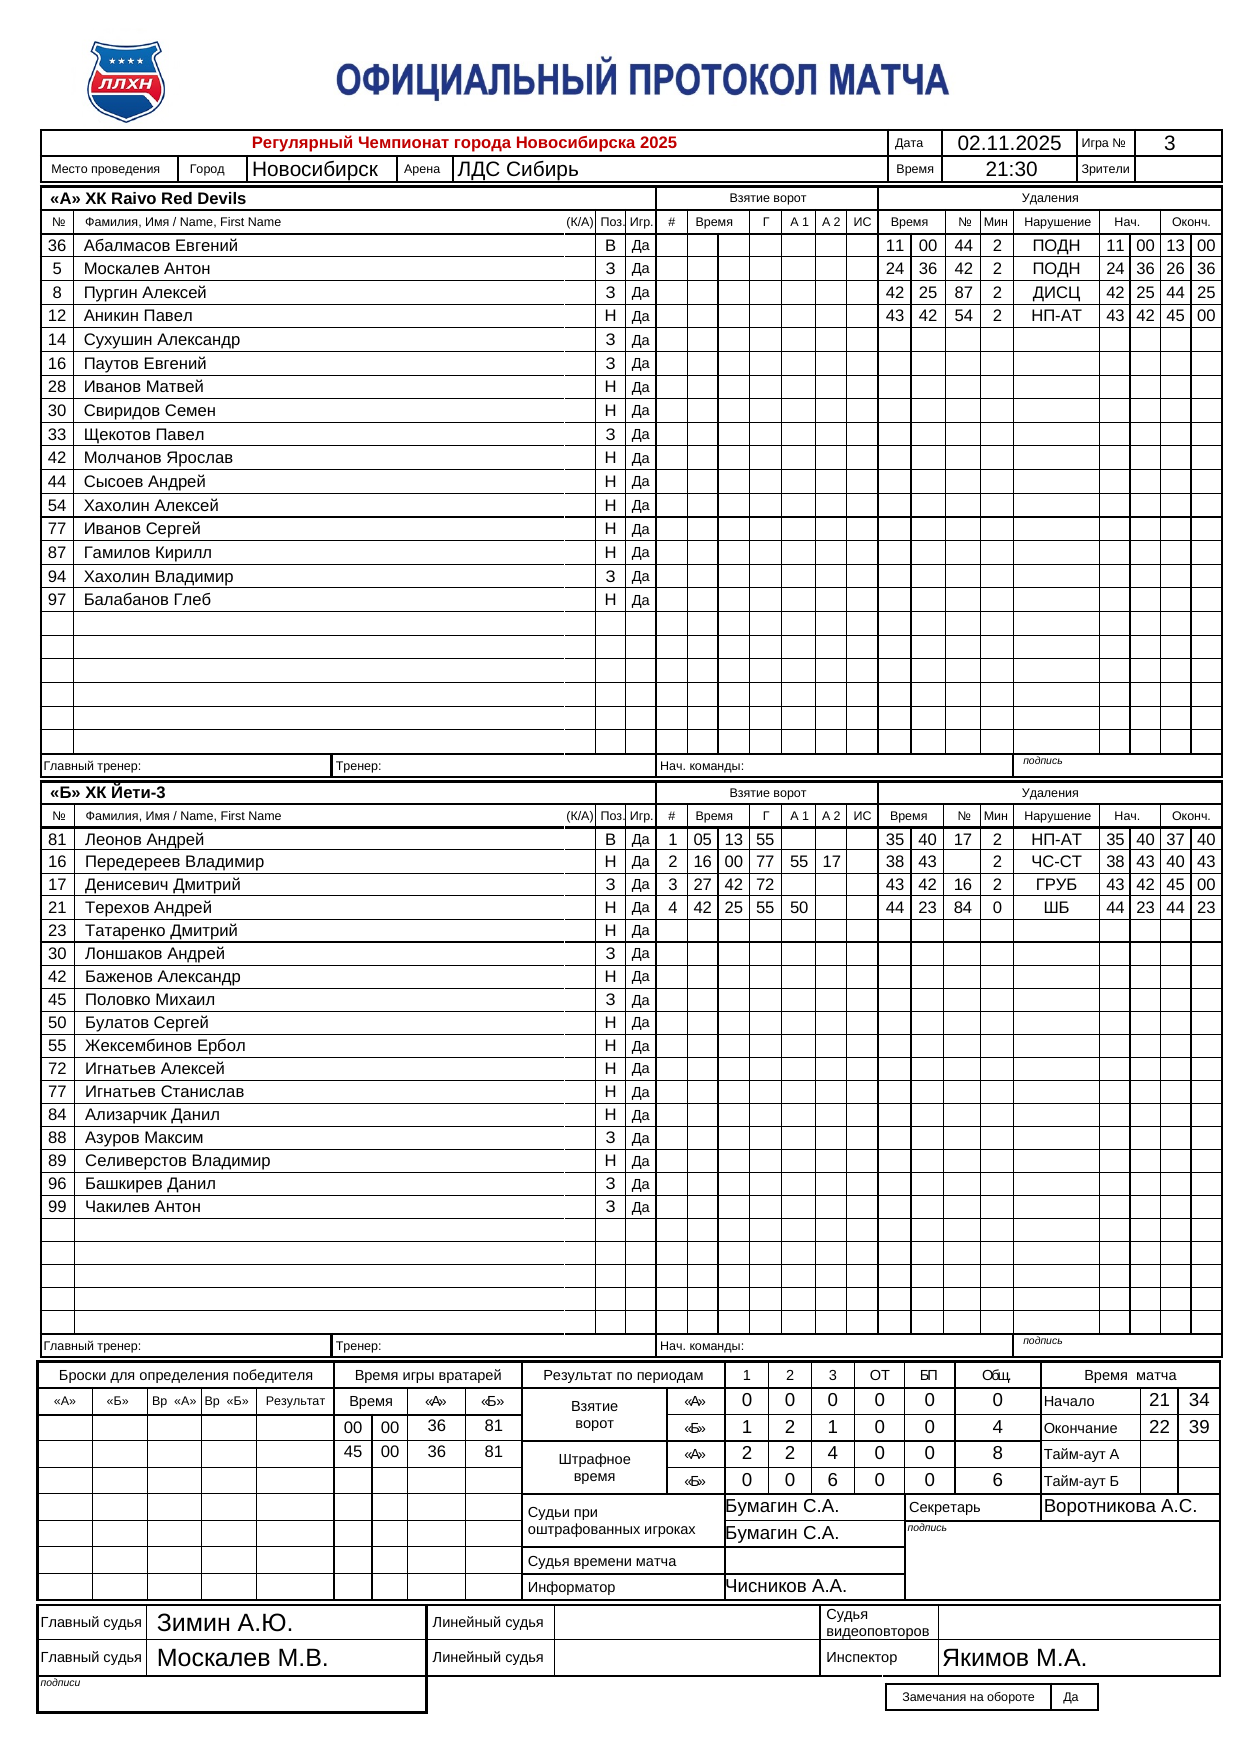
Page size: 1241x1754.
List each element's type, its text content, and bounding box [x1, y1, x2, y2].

table_cell 0 [905, 1389, 954, 1413]
table_cell 89 [42, 1150, 74, 1172]
table_cell [657, 352, 687, 374]
table_cell [782, 1311, 815, 1333]
table_cell Булатов Сергей [75, 1012, 564, 1033]
table_cell [981, 636, 1013, 658]
table_cell [1131, 1104, 1160, 1126]
table_cell [750, 352, 781, 374]
table_cell [1014, 1035, 1099, 1057]
table_cell [719, 1104, 749, 1126]
table_cell [1099, 1682, 1220, 1711]
table_cell [1131, 1173, 1160, 1195]
table_cell [657, 470, 687, 493]
table_cell [879, 565, 910, 587]
table_cell [944, 989, 980, 1011]
table_cell [74, 636, 564, 658]
table_cell [1192, 636, 1221, 658]
table_cell [39, 1547, 92, 1573]
table_cell Время [879, 211, 945, 233]
table_cell 0 [855, 1468, 904, 1493]
table_cell [1161, 943, 1190, 964]
table_cell [688, 328, 717, 351]
table_cell [565, 874, 595, 895]
table_cell [847, 683, 877, 706]
table_cell [1100, 1150, 1129, 1172]
table_cell [816, 494, 846, 516]
table_cell [782, 1058, 815, 1079]
table_cell Штрафное время [523, 1442, 666, 1493]
table_cell [816, 683, 846, 706]
table_cell [657, 423, 687, 445]
table_cell Молчанов Ярослав [74, 446, 564, 469]
table_cell [1131, 730, 1160, 753]
table_cell Нач. [1100, 211, 1160, 233]
table_cell [750, 707, 781, 729]
table_cell 36 [42, 235, 73, 256]
table_cell [816, 707, 846, 729]
table_cell [1014, 1311, 1099, 1333]
table_cell [688, 1288, 717, 1310]
table_cell [1014, 1265, 1099, 1287]
table_cell [565, 1311, 595, 1333]
table_cell Нач. команды: [657, 755, 1012, 776]
table_cell [74, 683, 564, 706]
table_cell [912, 1196, 943, 1218]
table_cell Время [688, 805, 749, 826]
table_cell Тренер: [333, 755, 655, 776]
table_cell [879, 636, 910, 658]
table_cell Н [596, 1081, 625, 1103]
table_cell З [596, 989, 625, 1011]
table_cell [946, 470, 980, 493]
table_cell Новосибирск [248, 157, 396, 181]
table_cell [1161, 328, 1190, 351]
table_cell [750, 518, 781, 540]
table_cell [847, 1265, 877, 1287]
table_cell [750, 1288, 781, 1310]
table_cell 42 [42, 966, 74, 987]
table_cell [1014, 636, 1099, 658]
table_cell [1100, 376, 1129, 398]
table_cell Да [626, 1150, 655, 1172]
table_cell [847, 612, 877, 634]
table_cell [657, 730, 687, 753]
table_cell [981, 494, 1013, 516]
table_cell 0 [981, 896, 1013, 918]
table_cell [816, 829, 846, 849]
table_cell [1100, 707, 1129, 729]
table_cell [782, 257, 815, 280]
table_cell [946, 565, 980, 587]
table_cell Да [626, 541, 655, 564]
table_cell [981, 1288, 1013, 1310]
table_cell 94 [42, 565, 73, 587]
table_cell [719, 1058, 749, 1079]
table_header Время игры вратарей [335, 1363, 521, 1387]
table_cell [816, 1150, 846, 1172]
table_cell [408, 1521, 465, 1546]
table_cell [1100, 920, 1129, 941]
table_cell Чисников А.А. [726, 1575, 904, 1599]
table_cell [847, 1219, 877, 1241]
table_cell [782, 423, 815, 445]
table_cell 37 [1161, 829, 1190, 849]
table_cell Хахолин Владимир [74, 565, 564, 587]
table_cell [1131, 920, 1160, 941]
table_cell Иванов Матвей [74, 376, 564, 398]
table_cell [946, 399, 980, 422]
table_cell [565, 966, 595, 987]
table_cell [565, 541, 595, 564]
table_cell [782, 707, 815, 729]
table_cell [750, 1173, 781, 1195]
table_cell [719, 565, 749, 587]
table_cell 0 [855, 1415, 904, 1440]
table_cell [847, 730, 877, 753]
table_cell Секретарь [906, 1495, 1040, 1520]
table_cell [1014, 683, 1099, 706]
table_cell [816, 612, 846, 634]
table_cell [93, 1416, 147, 1440]
table_cell [688, 1081, 717, 1103]
table_cell [912, 1242, 943, 1264]
table_cell [688, 1196, 717, 1218]
table_cell З [596, 281, 625, 303]
table_cell [782, 399, 815, 422]
table_cell Пургин Алексей [74, 281, 564, 303]
table_cell [1131, 636, 1160, 658]
table_cell [1131, 1081, 1160, 1103]
table_cell [1100, 1035, 1129, 1057]
table_cell [782, 1081, 815, 1103]
table_header 3 [1136, 131, 1221, 155]
table_cell 81 [466, 1416, 521, 1440]
table_cell [657, 1219, 687, 1241]
table_cell [1131, 1150, 1160, 1172]
table_cell [750, 1058, 781, 1079]
table_cell 43 [1100, 305, 1129, 327]
table_cell [981, 1196, 1013, 1218]
table_cell [565, 1196, 595, 1218]
table_cell Воротникова А.С. [1042, 1495, 1219, 1520]
table_cell [1131, 376, 1160, 398]
table_cell [565, 989, 595, 1011]
table_cell [688, 1265, 717, 1287]
table_cell [944, 1127, 980, 1149]
table_cell [626, 683, 655, 706]
table_cell [847, 423, 877, 445]
table_cell [1192, 399, 1221, 422]
table_cell [719, 943, 749, 964]
table_cell [688, 565, 717, 587]
table_cell [944, 1150, 980, 1172]
table_cell [981, 1265, 1013, 1287]
table_cell Азуров Максим [75, 1127, 564, 1149]
table_cell [39, 1468, 92, 1493]
table_cell [688, 920, 717, 941]
table_cell 36 [912, 257, 945, 280]
table_cell [565, 636, 595, 658]
table_cell [1100, 352, 1129, 374]
table_cell [1192, 1035, 1221, 1057]
table_cell # [657, 805, 687, 826]
table_cell [257, 1468, 333, 1493]
table_cell [373, 1574, 407, 1599]
table_cell ДИСЦ [1014, 281, 1099, 303]
table_cell 39 [1179, 1415, 1219, 1440]
table_cell Информатор [523, 1575, 724, 1599]
table_cell [1192, 470, 1221, 493]
table_cell [847, 352, 877, 374]
table_cell 84 [944, 896, 980, 918]
table_cell [657, 1127, 687, 1149]
table_cell [688, 399, 717, 422]
table_cell Да [626, 920, 655, 941]
table_cell [912, 565, 945, 587]
table_cell [1100, 1242, 1129, 1264]
table_cell [847, 541, 877, 564]
table_cell [74, 612, 564, 634]
table_cell [847, 1035, 877, 1057]
table_cell [1100, 1104, 1129, 1126]
table_cell З [596, 943, 625, 964]
table_cell [1014, 423, 1099, 445]
table_cell [1161, 1196, 1190, 1218]
table_cell [981, 588, 1013, 611]
table_cell 27 [688, 874, 717, 895]
table_cell [719, 1035, 749, 1057]
table_cell 0 [855, 1389, 904, 1413]
table_cell [782, 352, 815, 374]
table_cell [1161, 423, 1190, 445]
table_cell [981, 707, 1013, 729]
table_cell 16 [42, 352, 73, 374]
table_cell [257, 1494, 333, 1520]
table_cell 0 [905, 1468, 954, 1493]
table_cell 4 [956, 1415, 1040, 1440]
table_cell [335, 1494, 371, 1520]
table_cell [719, 1311, 749, 1333]
table_cell [750, 257, 781, 280]
table_cell [1014, 707, 1099, 729]
table_cell [946, 683, 980, 706]
table_cell [428, 1677, 882, 1711]
table_cell 0 [726, 1389, 768, 1413]
table_cell [719, 707, 749, 729]
table_cell [816, 896, 846, 918]
table_cell [944, 1104, 980, 1126]
table_cell [565, 659, 595, 682]
table_cell [1192, 1127, 1221, 1149]
table_cell [1179, 1441, 1219, 1467]
table_cell [42, 1219, 74, 1241]
table_cell [39, 1521, 92, 1546]
table_cell [816, 352, 846, 374]
table_cell ЧС-СТ [1014, 850, 1099, 872]
table_cell [626, 612, 655, 634]
table_cell [75, 1311, 564, 1333]
table_cell [466, 1547, 521, 1573]
table_cell [1192, 707, 1221, 729]
table_cell [944, 1288, 980, 1310]
table_cell [782, 281, 815, 303]
table_cell [657, 235, 687, 256]
table_cell [1192, 376, 1221, 398]
table_cell 43 [879, 874, 910, 895]
table_cell [596, 659, 625, 682]
table_cell 55 [42, 1035, 74, 1057]
table_cell [1100, 423, 1129, 445]
table_cell [1192, 1173, 1221, 1195]
table_cell [816, 943, 846, 964]
table_cell [565, 896, 595, 918]
table_cell [1014, 376, 1099, 398]
table_cell 2 [726, 1442, 768, 1467]
table_cell 36 [1192, 257, 1221, 280]
table_cell [626, 1219, 655, 1241]
table_cell [750, 636, 781, 658]
table_cell [782, 1173, 815, 1195]
table_cell [750, 612, 781, 634]
table_cell [879, 423, 910, 445]
table_cell 24 [1100, 257, 1129, 280]
table_cell [912, 494, 945, 516]
table_cell [1131, 1288, 1160, 1310]
table_cell [657, 1288, 687, 1310]
table_cell [657, 1196, 687, 1218]
table_cell [847, 470, 877, 493]
table_cell [596, 1242, 625, 1264]
table_cell [1100, 1127, 1129, 1149]
table_cell 23 [1192, 896, 1221, 918]
table_cell [879, 470, 910, 493]
table_cell 00 [335, 1416, 371, 1440]
table_cell [847, 1196, 877, 1218]
table_cell [596, 1219, 625, 1241]
table_cell [657, 920, 687, 941]
table_cell [816, 588, 846, 611]
table_cell Окончание [1042, 1415, 1140, 1440]
table_cell [816, 235, 846, 256]
table_cell [1192, 1219, 1221, 1241]
table_cell [981, 683, 1013, 706]
table_cell ИС [847, 211, 877, 233]
table_cell [879, 683, 910, 706]
table_cell [782, 494, 815, 516]
table_cell [565, 1058, 595, 1079]
table_cell Мин [981, 805, 1013, 826]
table_cell [847, 565, 877, 587]
table_cell Москалев М.В. [147, 1640, 425, 1675]
table_cell [981, 966, 1013, 987]
table_cell Н [596, 470, 625, 493]
table_cell Да [626, 1104, 655, 1126]
table_cell [74, 659, 564, 682]
table_cell 13 [719, 829, 749, 849]
table_cell [946, 328, 980, 351]
table_cell [688, 1012, 717, 1033]
table_cell [1161, 1288, 1190, 1310]
table_cell [202, 1441, 256, 1467]
table_header БП [905, 1363, 954, 1387]
table_cell 2 [981, 257, 1013, 280]
table_cell «Б» [668, 1415, 724, 1440]
table_cell [981, 1173, 1013, 1195]
table_cell [912, 446, 945, 469]
table_cell [596, 636, 625, 658]
table_cell [148, 1441, 201, 1467]
table_cell [782, 305, 815, 327]
table_cell 36 [1131, 257, 1160, 280]
table_cell Н [596, 1104, 625, 1126]
table_cell [782, 1196, 815, 1218]
table_cell [847, 659, 877, 682]
table_header Взятие ворот [657, 783, 877, 803]
table_cell [1100, 1081, 1129, 1103]
table_cell Арена [398, 157, 452, 181]
table_cell 12 [42, 305, 73, 327]
table_cell [1131, 659, 1160, 682]
table_cell [879, 659, 910, 682]
table_cell [912, 328, 945, 351]
table_cell [847, 707, 877, 729]
table_cell [879, 730, 910, 753]
table_cell [981, 612, 1013, 634]
table_cell [75, 1242, 564, 1264]
table_cell [946, 376, 980, 398]
table_cell 2 [981, 850, 1013, 872]
table_cell В [596, 829, 625, 849]
table_cell [1192, 588, 1221, 611]
table_cell [719, 494, 749, 516]
table_cell [782, 1035, 815, 1057]
table_cell [373, 1547, 407, 1573]
table_cell [1014, 1196, 1099, 1218]
table_cell [782, 1288, 815, 1310]
table_cell Время [688, 211, 749, 233]
table_cell 23 [42, 920, 74, 941]
table_cell 6 [812, 1468, 854, 1493]
table_cell [688, 966, 717, 987]
table_cell Н [596, 850, 625, 872]
table_cell Н [596, 399, 625, 422]
table_cell [1192, 565, 1221, 587]
table_cell [1161, 966, 1190, 987]
table_cell [565, 494, 595, 516]
table_cell [657, 1242, 687, 1264]
table_cell [1192, 989, 1221, 1011]
table_cell [944, 943, 980, 964]
table_cell [912, 1058, 943, 1079]
table_cell [879, 1219, 910, 1241]
table_cell [688, 257, 717, 280]
table_cell Главный тренер: [42, 755, 330, 776]
table_cell Линейный судья [428, 1640, 554, 1675]
table_cell [879, 966, 910, 987]
table_cell Чакилев Антон [75, 1196, 564, 1218]
table_cell [946, 494, 980, 516]
table_cell [946, 588, 980, 611]
table_cell Главный судья [39, 1606, 146, 1639]
table_cell Паутов Евгений [74, 352, 564, 374]
table_cell [981, 518, 1013, 540]
table_cell 35 [879, 829, 910, 849]
table_cell [981, 1150, 1013, 1172]
table_cell [626, 707, 655, 729]
table_cell [1014, 966, 1099, 987]
table_cell (К/А) [565, 211, 595, 233]
table_cell [657, 446, 687, 469]
table_cell [750, 1035, 781, 1057]
table_cell Селиверстов Владимир [75, 1150, 564, 1172]
table_cell Игр. [626, 805, 655, 826]
table_cell [719, 966, 749, 987]
table_cell [816, 257, 846, 280]
table_header Взятие ворот [657, 188, 877, 209]
table_cell [1100, 470, 1129, 493]
table_cell [1131, 1265, 1160, 1287]
table_cell [1161, 565, 1190, 587]
table_cell [981, 1058, 1013, 1079]
table_cell ИС [847, 805, 877, 826]
table_cell Да [626, 376, 655, 398]
table_cell [1100, 1265, 1129, 1287]
table_cell Оконч. [1161, 805, 1221, 826]
table_cell [1192, 920, 1221, 941]
table_cell [1161, 920, 1190, 941]
table_cell [1131, 494, 1160, 516]
table_cell [782, 874, 815, 895]
table_cell Щекотов Павел [74, 423, 564, 445]
table_cell [782, 683, 815, 706]
table_cell [1014, 494, 1099, 516]
table_header Игра № [1078, 131, 1134, 155]
table_cell [565, 470, 595, 493]
table_cell 97 [42, 588, 73, 611]
table_cell [816, 1035, 846, 1057]
table_cell [1161, 1311, 1190, 1333]
table_cell [688, 707, 717, 729]
table_cell 11 [879, 235, 910, 256]
table_cell [912, 1150, 943, 1172]
table_cell 00 [1131, 235, 1160, 256]
table_cell Москалев Антон [74, 257, 564, 280]
table_cell [1161, 636, 1190, 658]
table_cell [782, 588, 815, 611]
table_cell Н [596, 541, 625, 564]
table_cell [1131, 399, 1160, 422]
table_cell [1100, 1311, 1129, 1333]
table_cell [565, 829, 595, 849]
table_cell [912, 966, 943, 987]
table_cell Нарушение [1014, 805, 1099, 826]
table_cell [74, 707, 564, 729]
table_cell [1100, 1196, 1129, 1218]
table_cell [750, 683, 781, 706]
table_cell [946, 518, 980, 540]
table_cell [1161, 612, 1190, 634]
table_cell [912, 376, 945, 398]
table_cell 54 [946, 305, 980, 327]
table_cell [1014, 518, 1099, 540]
table_cell [42, 612, 73, 634]
table_cell 6 [956, 1468, 1040, 1493]
table_cell [202, 1416, 256, 1440]
table_cell [565, 1012, 595, 1033]
table_cell Вр «Б» [202, 1389, 256, 1413]
table_cell [42, 1265, 74, 1287]
table_cell [74, 730, 564, 753]
table_cell [944, 1081, 980, 1103]
table_cell 2 [981, 281, 1013, 303]
table_cell [565, 257, 595, 280]
table_cell [981, 1012, 1013, 1033]
table_cell [1192, 1242, 1221, 1264]
table_cell ПОДН [1014, 235, 1099, 256]
table_cell [816, 1288, 846, 1310]
table_cell [657, 588, 687, 611]
table_cell Да [626, 943, 655, 964]
table_cell [750, 659, 781, 682]
table_cell [688, 1127, 717, 1149]
table_cell [688, 446, 717, 469]
table_cell 00 [373, 1416, 407, 1440]
table_cell 81 [466, 1441, 521, 1467]
table_cell [657, 636, 687, 658]
table_cell [816, 659, 846, 682]
table_cell Да [626, 966, 655, 987]
table_cell [1100, 659, 1129, 682]
table_cell [944, 1311, 980, 1333]
table_cell Да [626, 235, 655, 256]
table_cell [981, 1311, 1013, 1333]
table_cell [148, 1521, 201, 1546]
table_cell [719, 1150, 749, 1172]
table_cell ЛДС Сибирь [454, 157, 887, 181]
table_cell 34 [1179, 1389, 1219, 1413]
table_cell [719, 1081, 749, 1103]
table_cell [750, 1196, 781, 1218]
table_cell [555, 1606, 819, 1639]
table_cell [1100, 636, 1129, 658]
table_cell 43 [879, 305, 910, 327]
table_cell [879, 1173, 910, 1195]
table_cell [782, 829, 815, 849]
table_cell [42, 1242, 74, 1264]
table_cell [750, 1104, 781, 1126]
table_cell [981, 1081, 1013, 1103]
table_cell З [596, 423, 625, 445]
table_cell [750, 943, 781, 964]
table_cell 44 [42, 470, 73, 493]
table_cell [626, 730, 655, 753]
table_cell 26 [1161, 257, 1190, 280]
table_header Удаления [879, 188, 1221, 209]
table_cell [1100, 683, 1129, 706]
table_header Общ. [956, 1363, 1040, 1387]
table_cell [1100, 541, 1129, 564]
table_cell [981, 376, 1013, 398]
table_cell [981, 423, 1013, 445]
table_cell № [42, 211, 73, 233]
table_cell [565, 1288, 595, 1310]
table_cell Н [596, 1035, 625, 1057]
table_cell [912, 683, 945, 706]
table_cell [719, 1173, 749, 1195]
table_cell [657, 966, 687, 987]
table_cell [944, 1219, 980, 1241]
table_cell [847, 1150, 877, 1172]
table_cell [565, 399, 595, 422]
table_cell 42 [719, 874, 749, 895]
table_cell 14 [42, 328, 73, 351]
table_cell [626, 1242, 655, 1264]
table_cell Н [596, 494, 625, 516]
table_cell [565, 281, 595, 303]
table_cell [750, 1265, 781, 1287]
table_cell Н [596, 1012, 625, 1033]
table_cell Игнатьев Алексей [75, 1058, 564, 1079]
table_cell [408, 1574, 465, 1599]
table_cell 0 [726, 1468, 768, 1493]
table_cell [1161, 1219, 1190, 1241]
table_cell [719, 352, 749, 374]
table_cell [719, 446, 749, 469]
table_cell [148, 1416, 201, 1440]
table_cell [912, 1012, 943, 1033]
table_cell 43 [1192, 850, 1221, 872]
table_cell [1014, 1012, 1099, 1033]
table_cell 42 [42, 446, 73, 469]
table_cell [42, 659, 73, 682]
table_cell [816, 305, 846, 327]
table_cell [879, 1035, 910, 1057]
table_cell [816, 636, 846, 658]
table_cell [912, 1127, 943, 1149]
table_cell [782, 920, 815, 941]
table_cell подпись [906, 1522, 1219, 1599]
table_cell [42, 1311, 74, 1333]
table_cell [750, 446, 781, 469]
table_cell [719, 1242, 749, 1264]
table_cell 25 [1192, 281, 1221, 303]
table_cell [981, 1242, 1013, 1264]
table_cell 72 [42, 1058, 74, 1079]
table_cell [1161, 1173, 1190, 1195]
table_cell [688, 494, 717, 516]
table_cell 44 [879, 896, 910, 918]
table_cell Время [889, 157, 941, 181]
table_cell [816, 1196, 846, 1218]
table_cell [1014, 1242, 1099, 1264]
table_cell [688, 1242, 717, 1264]
table_cell [782, 376, 815, 398]
table_cell [1192, 966, 1221, 987]
table_cell [1014, 470, 1099, 493]
table_cell [816, 1012, 846, 1033]
table_cell [657, 305, 687, 327]
table_cell [946, 352, 980, 374]
table_cell Хахолин Алексей [74, 494, 564, 516]
table_cell [782, 565, 815, 587]
table_cell [1161, 707, 1190, 729]
table_header 3 [812, 1363, 854, 1387]
table_cell [657, 494, 687, 516]
table_cell [1161, 1265, 1190, 1287]
table_cell Балабанов Глеб [74, 588, 564, 611]
table_cell [719, 1265, 749, 1287]
table_cell [879, 1242, 910, 1264]
table_cell 5 [42, 257, 73, 280]
table_cell 43 [1100, 874, 1129, 895]
table_cell [657, 1012, 687, 1033]
table_cell № [944, 805, 980, 826]
table_cell [1131, 518, 1160, 540]
table_cell [816, 1127, 846, 1149]
table_cell [912, 1081, 943, 1103]
table_cell [750, 470, 781, 493]
table_cell «А» [408, 1389, 465, 1413]
table_cell 30 [42, 399, 73, 422]
table_cell [596, 683, 625, 706]
table_cell [1131, 565, 1160, 587]
table_cell [750, 328, 781, 351]
table_cell Линейный судья [428, 1606, 554, 1639]
table_cell [719, 730, 749, 753]
table_cell [879, 1288, 910, 1310]
table_cell [847, 1081, 877, 1103]
table_cell Да [626, 1081, 655, 1103]
table_cell Н [596, 920, 625, 941]
table_cell А 2 [816, 805, 846, 826]
table_cell [1014, 1127, 1099, 1149]
table_cell [1014, 588, 1099, 611]
table_cell [1131, 328, 1160, 351]
table_cell [565, 1104, 595, 1126]
table_cell З [596, 328, 625, 351]
table_cell [816, 376, 846, 398]
table_cell [466, 1574, 521, 1599]
table_cell [912, 1311, 943, 1333]
table_cell [1161, 376, 1190, 398]
table_cell [1179, 1468, 1219, 1493]
table_cell [565, 565, 595, 587]
table_cell Поз. [596, 211, 625, 233]
table_cell [1161, 399, 1190, 422]
table_cell [1100, 328, 1129, 351]
table_cell 0 [769, 1389, 811, 1413]
table_cell 8 [956, 1442, 1040, 1467]
table_cell [816, 966, 846, 987]
table_cell Н [596, 446, 625, 469]
table_cell [657, 989, 687, 1011]
table_cell НП-АТ [1014, 829, 1099, 849]
table_cell «А» [668, 1442, 724, 1467]
table_cell Тайм-аут А [1042, 1441, 1140, 1467]
table_header ОТ [855, 1363, 904, 1387]
table_cell [373, 1468, 407, 1493]
table_cell [1192, 1012, 1221, 1033]
table_cell [373, 1494, 407, 1520]
table_cell 1 [812, 1415, 854, 1440]
table_cell [408, 1547, 465, 1573]
table_cell [944, 1196, 980, 1218]
table_header Замечания на обороте [887, 1685, 1050, 1709]
table_cell [750, 494, 781, 516]
table_cell [782, 235, 815, 256]
table_cell [1014, 1288, 1099, 1310]
table_cell [1192, 1288, 1221, 1310]
table_cell [981, 541, 1013, 564]
table_cell (К/А) [565, 805, 595, 826]
table_cell [946, 659, 980, 682]
table_cell [596, 1288, 625, 1310]
table_cell [981, 399, 1013, 422]
table_cell [816, 281, 846, 303]
table_cell Да [626, 423, 655, 445]
table_cell [782, 446, 815, 469]
table_cell [1014, 1081, 1099, 1103]
table_cell [847, 920, 877, 941]
table_cell «Б » [466, 1389, 521, 1413]
table_cell [750, 281, 781, 303]
table_cell [1192, 1058, 1221, 1079]
table_cell [1131, 1242, 1160, 1264]
table_cell [944, 1012, 980, 1033]
table_cell 17 [944, 829, 980, 849]
table_cell 00 [912, 235, 945, 256]
table_header «А» ХК Raivo Red Devils [42, 188, 655, 209]
table_cell [1100, 399, 1129, 422]
table_cell [93, 1547, 147, 1573]
table_cell [912, 399, 945, 422]
table_header 02.11.2025 [943, 131, 1076, 155]
table_cell Абалмасов Евгений [74, 235, 564, 256]
table_cell [93, 1494, 147, 1520]
table_cell [912, 1104, 943, 1126]
table_cell Да [626, 399, 655, 422]
table_cell 0 [956, 1389, 1040, 1413]
table_cell [847, 588, 877, 611]
table_cell [257, 1521, 333, 1546]
table_cell [1014, 1150, 1099, 1172]
table_cell [879, 541, 910, 564]
table_cell [93, 1574, 147, 1599]
table_cell 2 [981, 305, 1013, 327]
table_cell [981, 352, 1013, 374]
table_cell [719, 328, 749, 351]
table_cell Аникин Павел [74, 305, 564, 327]
table_cell [75, 1265, 564, 1287]
table_cell Да [626, 1035, 655, 1057]
table_cell [816, 1173, 846, 1195]
table_cell [782, 989, 815, 1011]
table_cell [1131, 989, 1160, 1011]
table_cell подписи [39, 1677, 425, 1711]
table_cell [257, 1574, 333, 1599]
table_cell [93, 1468, 147, 1493]
table_cell [912, 1035, 943, 1057]
table_cell 40 [1131, 829, 1160, 849]
table_header Регулярный Чемпионат города Новосибирска 2025 [42, 131, 887, 155]
table_cell [1161, 1058, 1190, 1079]
table_cell А 2 [816, 211, 846, 233]
table_cell [1161, 470, 1190, 493]
table_cell [688, 588, 717, 611]
table_cell [944, 850, 980, 872]
table_cell [565, 1127, 595, 1149]
table_cell 42 [912, 305, 945, 327]
table_cell [719, 659, 749, 682]
table_cell [1100, 1288, 1129, 1310]
table_cell [1131, 1127, 1160, 1149]
table_cell 22 [1141, 1415, 1177, 1440]
table_cell 54 [42, 494, 73, 516]
table_cell [1192, 943, 1221, 964]
table_header Удаления [879, 783, 1221, 803]
table_cell [847, 235, 877, 256]
table_cell [657, 1173, 687, 1195]
table_cell [719, 1012, 749, 1033]
table_cell [782, 1127, 815, 1149]
table_cell [944, 966, 980, 987]
table_cell 21 [42, 896, 74, 918]
table_cell З [596, 352, 625, 374]
table_cell [1192, 612, 1221, 634]
table_cell 2 [657, 850, 687, 872]
table_cell Начало [1042, 1389, 1140, 1413]
table_cell 45 [1161, 305, 1190, 327]
table_cell [1161, 683, 1190, 706]
table_header «Б» ХК Йети-3 [42, 783, 655, 803]
table_cell Н [596, 896, 625, 918]
table_cell Леонов Андрей [75, 829, 564, 849]
table_cell Передереев Владимир [75, 850, 564, 872]
table_cell Якимов М.А. [939, 1640, 1219, 1675]
table_cell [565, 588, 595, 611]
table_cell [847, 874, 877, 895]
table_cell [1131, 423, 1160, 445]
table_cell [657, 943, 687, 964]
table_cell [1131, 966, 1160, 987]
table_cell [782, 730, 815, 753]
table_cell [944, 1035, 980, 1057]
table_cell [1192, 446, 1221, 469]
table_cell [847, 494, 877, 516]
table_cell [879, 989, 910, 1011]
table_cell Н [596, 1150, 625, 1172]
table_cell [565, 1173, 595, 1195]
table_cell [1014, 730, 1099, 753]
table_cell [657, 1035, 687, 1057]
table_cell [816, 1265, 846, 1287]
table_cell [981, 1219, 1013, 1241]
table_cell Да [626, 565, 655, 587]
table_cell 2 [981, 874, 1013, 895]
table_cell [816, 470, 846, 493]
table_cell Судья видеоповторов [821, 1606, 938, 1639]
table_cell [847, 518, 877, 540]
table_cell 24 [879, 257, 910, 280]
table_cell [657, 541, 687, 564]
table_cell Бумагин С.А. [726, 1495, 904, 1520]
table_cell 0 [905, 1442, 954, 1467]
table_cell Да [626, 1127, 655, 1149]
table_cell [912, 1173, 943, 1195]
table_cell [847, 1173, 877, 1195]
table_cell [719, 470, 749, 493]
table_cell [782, 612, 815, 634]
table_cell Нач. команды: [657, 1335, 1012, 1356]
table_cell [1100, 989, 1129, 1011]
table_cell [688, 470, 717, 493]
table_cell [1192, 1196, 1221, 1218]
table_cell [565, 730, 595, 753]
table_cell [466, 1494, 521, 1520]
table_cell [726, 1548, 904, 1573]
table_cell [912, 1288, 943, 1310]
table_cell [565, 1150, 595, 1172]
table_cell [816, 565, 846, 587]
table_cell [782, 1242, 815, 1264]
table_cell 30 [42, 943, 74, 964]
table_cell [1014, 446, 1099, 469]
table_cell 21:30 [943, 157, 1076, 181]
table_cell Башкирев Данил [75, 1173, 564, 1195]
table_cell Ализарчик Данил [75, 1104, 564, 1126]
table_header Да [1052, 1685, 1097, 1709]
table_cell Да [626, 1058, 655, 1079]
table_cell Оконч. [1161, 211, 1221, 233]
table_cell [879, 376, 910, 398]
table_cell № [946, 211, 980, 233]
table_cell Баженов Александр [75, 966, 564, 987]
table_cell З [596, 1196, 625, 1218]
table_cell Н [596, 966, 625, 987]
table_cell [1131, 707, 1160, 729]
table_cell [1131, 612, 1160, 634]
table_cell Время [335, 1389, 407, 1413]
table_cell ПОДН [1014, 257, 1099, 280]
table_cell 44 [1100, 896, 1129, 918]
table_cell [912, 352, 945, 374]
table_cell [148, 1468, 201, 1493]
table_cell [39, 1416, 92, 1440]
table_cell [1100, 446, 1129, 469]
table_cell Гамилов Кирилл [74, 541, 564, 564]
table_cell [657, 1104, 687, 1126]
table_cell [688, 1058, 717, 1079]
table_cell [782, 636, 815, 658]
table_cell Жексембинов Ербол [75, 1035, 564, 1057]
table_cell 25 [912, 281, 945, 303]
table_cell [847, 636, 877, 658]
table_cell [816, 518, 846, 540]
table_cell [565, 943, 595, 964]
table_cell [946, 707, 980, 729]
table_cell [912, 989, 943, 1011]
table_cell [335, 1547, 371, 1573]
table_cell [1100, 943, 1129, 964]
table_cell [912, 612, 945, 634]
table_cell [657, 1058, 687, 1079]
table_cell 2 [981, 235, 1013, 256]
table_cell [946, 541, 980, 564]
table_cell Свиридов Семен [74, 399, 564, 422]
table_cell Да [626, 470, 655, 493]
table_cell [688, 423, 717, 445]
table_cell [981, 989, 1013, 1011]
table_cell [1192, 730, 1221, 753]
table_cell [688, 659, 717, 682]
table_cell [565, 518, 595, 540]
table_cell [1014, 352, 1099, 374]
table_cell [1131, 1058, 1160, 1079]
table_cell [1131, 446, 1160, 469]
table_cell «Б» [93, 1389, 147, 1413]
table_cell [946, 423, 980, 445]
table_cell [912, 541, 945, 564]
table_cell 99 [42, 1196, 74, 1218]
table_cell 1 [657, 829, 687, 849]
table_cell [565, 1242, 595, 1264]
table_cell [847, 328, 877, 351]
table_cell [719, 518, 749, 540]
table_cell [596, 1311, 625, 1333]
table_cell [879, 328, 910, 351]
table_cell [782, 1219, 815, 1241]
table_cell [1014, 1104, 1099, 1126]
table_cell «Б» [668, 1468, 724, 1493]
table_cell Да [626, 328, 655, 351]
table_cell [1192, 1150, 1221, 1172]
table_cell [657, 399, 687, 422]
table_cell [75, 1288, 564, 1310]
table_cell [816, 1058, 846, 1079]
table_cell Да [626, 257, 655, 280]
table_cell Да [626, 1012, 655, 1033]
table_cell [912, 1265, 943, 1287]
table_cell [879, 1127, 910, 1149]
table_cell 00 [1192, 874, 1221, 895]
table_cell [946, 730, 980, 753]
table_cell 77 [42, 518, 73, 540]
table_cell Денисевич Дмитрий [75, 874, 564, 895]
table_cell [912, 470, 945, 493]
table_cell 25 [719, 896, 749, 918]
table_cell [912, 423, 945, 445]
table_cell [1131, 470, 1160, 493]
table_cell [719, 423, 749, 445]
table_cell 81 [42, 829, 74, 849]
table_cell [42, 707, 73, 729]
table_cell [1014, 541, 1099, 564]
table_cell [1131, 352, 1160, 374]
table_cell Н [596, 376, 625, 398]
table_cell [1136, 157, 1221, 181]
table_cell [1161, 1150, 1190, 1172]
table_cell 0 [855, 1442, 904, 1467]
table_cell 44 [1161, 281, 1190, 303]
table_cell 87 [42, 541, 73, 564]
table_cell А 1 [782, 211, 815, 233]
table_cell [565, 1081, 595, 1103]
table_header Дата [889, 131, 941, 155]
table_cell [782, 659, 815, 682]
table_cell [1161, 541, 1190, 564]
table_cell [657, 328, 687, 351]
table_cell 50 [782, 896, 815, 918]
table_cell 00 [719, 850, 749, 872]
table_cell [1100, 1173, 1129, 1195]
table_cell 45 [1161, 874, 1190, 895]
table_cell [202, 1547, 256, 1573]
table_cell Терехов Андрей [75, 896, 564, 918]
table_cell Инспектор [821, 1640, 938, 1675]
table_cell [565, 446, 595, 469]
table_cell [688, 235, 717, 256]
table_cell [847, 446, 877, 469]
table_cell [1014, 328, 1099, 351]
table_cell [1100, 1058, 1129, 1079]
table_cell [1131, 541, 1160, 564]
table_cell [782, 1150, 815, 1172]
table_cell [596, 612, 625, 634]
table_cell [1014, 920, 1099, 941]
table_cell [879, 612, 910, 634]
table_cell 40 [1192, 829, 1221, 849]
table_cell [782, 541, 815, 564]
table_cell 16 [944, 874, 980, 895]
table_cell Да [626, 989, 655, 1011]
table_cell 77 [750, 850, 781, 872]
table_cell [981, 730, 1013, 753]
table_cell [816, 1219, 846, 1241]
table_cell [42, 1288, 74, 1310]
table_cell [750, 541, 781, 564]
table_cell [719, 588, 749, 611]
table_cell 55 [782, 850, 815, 872]
table_cell [816, 1104, 846, 1126]
table_cell [816, 1081, 846, 1103]
table_cell Да [626, 829, 655, 849]
table_cell 13 [1161, 235, 1190, 256]
table_cell [657, 518, 687, 540]
table_cell 2 [769, 1415, 811, 1440]
table_cell [148, 1547, 201, 1573]
table_cell Н [596, 305, 625, 327]
table_cell [750, 989, 781, 1011]
table_cell [750, 1012, 781, 1033]
table_cell [912, 730, 945, 753]
table_cell [257, 1441, 333, 1467]
table_cell Зрители [1078, 157, 1134, 181]
table_cell [847, 1012, 877, 1033]
table_cell [565, 1035, 595, 1057]
table_cell [1161, 1081, 1190, 1103]
table_cell Зимин А.Ю. [147, 1606, 425, 1639]
table_cell [750, 920, 781, 941]
table_cell [39, 1574, 92, 1599]
table_cell [688, 1173, 717, 1195]
table_cell [39, 1441, 92, 1467]
table_cell 88 [42, 1127, 74, 1149]
table_cell [719, 636, 749, 658]
table_cell [750, 1127, 781, 1149]
table_cell [750, 1242, 781, 1264]
table_cell [750, 966, 781, 987]
table_cell [816, 730, 846, 753]
table_cell [688, 1311, 717, 1333]
table_cell 4 [812, 1442, 854, 1467]
table_cell [719, 257, 749, 280]
table_cell [657, 565, 687, 587]
table_cell [688, 541, 717, 564]
table_cell Да [626, 874, 655, 895]
table_cell [1014, 989, 1099, 1011]
table_cell 2 [981, 829, 1013, 849]
table_cell 23 [1131, 896, 1160, 918]
table_cell [719, 989, 749, 1011]
table_cell [879, 494, 910, 516]
table_cell [782, 966, 815, 987]
table_cell [1161, 1035, 1190, 1057]
table_cell [657, 612, 687, 634]
table_cell [626, 1265, 655, 1287]
table_cell [912, 636, 945, 658]
table_cell 55 [750, 896, 781, 918]
table_cell [782, 518, 815, 540]
table_cell [565, 850, 595, 872]
table_cell [657, 1265, 687, 1287]
table_cell [1100, 730, 1129, 753]
table_cell 21 [1141, 1389, 1177, 1413]
table_cell НП-АТ [1014, 305, 1099, 327]
table_cell [1014, 612, 1099, 634]
table_cell 1 [726, 1415, 768, 1440]
table_header Время матча [1042, 1363, 1219, 1387]
table_cell [816, 874, 846, 895]
table_cell Главный судья [39, 1640, 146, 1675]
table_cell [750, 1081, 781, 1103]
table_cell [657, 683, 687, 706]
table_cell Нарушение [1014, 211, 1099, 233]
table_cell 17 [42, 874, 74, 895]
table_cell [1161, 446, 1190, 469]
table_cell [688, 612, 717, 634]
table_cell [202, 1521, 256, 1546]
table_cell Лоншаков Андрей [75, 943, 564, 964]
table_cell [879, 1058, 910, 1079]
table_cell [1192, 659, 1221, 682]
table_cell 38 [879, 850, 910, 872]
table_cell [750, 730, 781, 753]
table_cell [847, 1104, 877, 1126]
table_cell [657, 707, 687, 729]
table_cell [847, 896, 877, 918]
table_cell [879, 1196, 910, 1218]
table_cell 40 [1161, 850, 1190, 872]
table_cell [879, 707, 910, 729]
table_cell 43 [912, 850, 943, 872]
table_cell «А» [39, 1389, 92, 1413]
table_cell [688, 305, 717, 327]
table_cell Н [596, 518, 625, 540]
table_cell [946, 636, 980, 658]
table_cell [1192, 1311, 1221, 1333]
table_cell 38 [1100, 850, 1129, 872]
table_cell [657, 1081, 687, 1103]
table_cell [42, 683, 73, 706]
table_cell Половко Михаил [75, 989, 564, 1011]
table_cell [750, 1150, 781, 1172]
table_cell [816, 399, 846, 422]
table_cell [981, 943, 1013, 964]
table_cell [879, 1081, 910, 1103]
picture [5, 28, 1179, 129]
table_cell [1161, 659, 1190, 682]
table_cell [1192, 423, 1221, 445]
table_cell [944, 1242, 980, 1264]
table_cell [565, 328, 595, 351]
table_cell подпись [1014, 1335, 1221, 1356]
table_cell Да [626, 281, 655, 303]
table_cell 42 [946, 257, 980, 280]
table_cell Да [626, 1173, 655, 1195]
table_cell [816, 328, 846, 351]
table_cell Да [626, 305, 655, 327]
table_cell [1161, 1127, 1190, 1149]
table_cell [782, 943, 815, 964]
table_cell Да [626, 850, 655, 872]
table_cell Да [626, 518, 655, 540]
table_cell [719, 305, 749, 327]
table_cell [1100, 565, 1129, 587]
table_cell [847, 966, 877, 987]
table_header 2 [769, 1363, 811, 1387]
table_cell [626, 659, 655, 682]
table_cell [565, 683, 595, 706]
table_cell [688, 376, 717, 398]
table_cell [1100, 518, 1129, 540]
table_cell [1131, 1196, 1160, 1218]
table_cell [1014, 1058, 1099, 1079]
table_cell [981, 446, 1013, 469]
table_cell [1100, 966, 1129, 987]
table_cell 44 [1161, 896, 1190, 918]
table_cell Главный тренер: [42, 1335, 330, 1356]
table_cell [782, 1104, 815, 1126]
table_cell [657, 1150, 687, 1172]
table_cell 72 [750, 874, 781, 895]
table_cell [688, 943, 717, 964]
table_cell 36 [408, 1441, 465, 1467]
table_cell [912, 707, 945, 729]
table_cell [565, 235, 595, 256]
table_cell З [596, 565, 625, 587]
table_cell [335, 1521, 371, 1546]
table_cell [1192, 494, 1221, 516]
table_cell Взятие ворот [523, 1389, 666, 1440]
table_cell [626, 1311, 655, 1333]
table_cell [879, 588, 910, 611]
table_cell 8 [42, 281, 73, 303]
table_cell [1100, 494, 1129, 516]
table_cell Результат [257, 1389, 333, 1413]
table_cell [816, 1311, 846, 1333]
table_cell 25 [1131, 281, 1160, 303]
table_cell [912, 659, 945, 682]
table_cell [847, 989, 877, 1011]
table_cell [565, 612, 595, 634]
table_cell [1192, 683, 1221, 706]
table_cell # [657, 211, 687, 233]
table_cell Бумагин С.А. [726, 1521, 904, 1546]
table_header Результат по периодам [523, 1363, 724, 1387]
table_cell [42, 636, 73, 658]
table_cell «А» [668, 1389, 724, 1413]
table_cell [202, 1574, 256, 1599]
table_cell [719, 920, 749, 941]
table_cell 43 [1131, 850, 1160, 872]
table_cell [981, 328, 1013, 351]
table_cell Судья времени матча [523, 1548, 724, 1573]
table_cell [148, 1574, 201, 1599]
table_cell 42 [912, 874, 943, 895]
table_cell Г [750, 211, 781, 233]
table_cell [1192, 352, 1221, 374]
table_cell [1100, 1219, 1129, 1241]
table_cell [719, 1196, 749, 1218]
table_cell Да [626, 494, 655, 516]
table_cell [912, 1219, 943, 1241]
table_cell [565, 423, 595, 445]
table_cell [202, 1494, 256, 1520]
table_cell [847, 257, 877, 280]
table_cell 0 [812, 1389, 854, 1413]
table_cell [565, 920, 595, 941]
table_cell [1192, 541, 1221, 564]
table_cell Да [626, 896, 655, 918]
table_cell 0 [905, 1415, 954, 1440]
table_cell Место проведения [42, 157, 177, 181]
table_cell Судьи при оштрафованных игроках [523, 1495, 724, 1546]
table_cell [688, 989, 717, 1011]
table_cell [939, 1606, 1219, 1639]
table_cell Тайм-аут Б [1042, 1468, 1140, 1493]
table_cell [981, 920, 1013, 941]
table_cell [750, 235, 781, 256]
table_cell [750, 1311, 781, 1333]
table_cell [688, 730, 717, 753]
table_cell [1192, 1265, 1221, 1287]
table_cell [657, 281, 687, 303]
table_cell [466, 1521, 521, 1546]
table_cell [719, 376, 749, 398]
table_cell [688, 1219, 717, 1241]
table_cell [626, 636, 655, 658]
table_cell [912, 518, 945, 540]
table_cell 00 [1192, 235, 1221, 256]
table_cell [847, 1127, 877, 1149]
table_cell [719, 1127, 749, 1149]
table_cell [944, 1265, 980, 1287]
table_cell Н [596, 1058, 625, 1079]
table_cell Поз. [596, 805, 625, 826]
table_cell 16 [688, 850, 717, 872]
table_cell [981, 1035, 1013, 1057]
table_cell [565, 1219, 595, 1241]
table_cell 45 [42, 989, 74, 1011]
table_cell Время [879, 805, 943, 826]
table_cell Татаренко Дмитрий [75, 920, 564, 941]
table_cell [1131, 1311, 1160, 1333]
table_cell [373, 1521, 407, 1546]
table_cell 44 [946, 235, 980, 256]
table_cell [719, 235, 749, 256]
table_header Броски для определения победителя [39, 1363, 333, 1387]
table_cell В [596, 235, 625, 256]
table_cell [1161, 588, 1190, 611]
table_cell 33 [42, 423, 73, 445]
table_cell [657, 659, 687, 682]
table_cell [879, 399, 910, 422]
table_cell [688, 518, 717, 540]
table_cell 77 [42, 1081, 74, 1103]
table_cell [750, 588, 781, 611]
table_cell 96 [42, 1173, 74, 1195]
table_cell Фамилия, Имя / Name, First Name [75, 805, 565, 826]
table_cell [944, 920, 980, 941]
table_cell [750, 565, 781, 587]
table_cell [1192, 518, 1221, 540]
table_cell [1014, 1219, 1099, 1241]
table_cell Тренер: [333, 1335, 655, 1356]
table_cell [879, 1012, 910, 1033]
table_cell [657, 257, 687, 280]
table_cell 42 [1100, 281, 1129, 303]
table_cell А 1 [782, 805, 815, 826]
table_cell 2 [769, 1442, 811, 1467]
table_cell З [596, 257, 625, 280]
table_cell [688, 352, 717, 374]
table_cell [596, 1265, 625, 1287]
table_cell [1014, 399, 1099, 422]
table_cell [847, 376, 877, 398]
table_cell [847, 399, 877, 422]
table_cell Сухушин Александр [74, 328, 564, 351]
table_cell 42 [1131, 874, 1160, 895]
table_cell [879, 1311, 910, 1333]
table_cell [202, 1468, 256, 1493]
table_cell [688, 1150, 717, 1172]
table_cell 05 [688, 829, 717, 849]
table_cell подпись [1014, 755, 1221, 776]
table_cell Да [626, 352, 655, 374]
table_cell [688, 281, 717, 303]
table_cell [719, 281, 749, 303]
table_cell [719, 541, 749, 564]
table_cell [565, 1265, 595, 1287]
table_cell [42, 730, 73, 753]
table_cell [879, 1150, 910, 1172]
table_cell [1131, 1012, 1160, 1033]
table_cell Игр. [626, 211, 655, 233]
table_cell [1161, 1012, 1190, 1033]
table_cell [1161, 1242, 1190, 1264]
table_cell [688, 683, 717, 706]
table_cell [981, 565, 1013, 587]
table_cell [657, 376, 687, 398]
table_cell [148, 1494, 201, 1520]
table_cell [782, 470, 815, 493]
table_cell 00 [373, 1441, 407, 1467]
table_cell [1161, 352, 1190, 374]
table_cell [688, 1104, 717, 1126]
table_cell [688, 636, 717, 658]
table_cell [565, 305, 595, 327]
table_cell [912, 920, 943, 941]
table_cell [912, 943, 943, 964]
table_cell [1161, 518, 1190, 540]
table_cell Н [596, 588, 625, 611]
table_cell [1161, 494, 1190, 516]
table_cell З [596, 1127, 625, 1149]
table_cell Иванов Сергей [74, 518, 564, 540]
table_cell ШБ [1014, 896, 1099, 918]
table_cell Мин [981, 211, 1013, 233]
table_cell [879, 352, 910, 374]
table_cell [782, 1012, 815, 1033]
table_cell [1131, 943, 1160, 964]
table_cell Город [179, 157, 246, 181]
table_cell ГРУБ [1014, 874, 1099, 895]
table_cell [1131, 1219, 1160, 1241]
table_cell [750, 423, 781, 445]
table_cell Да [626, 446, 655, 469]
table_cell [847, 1242, 877, 1264]
table_cell [1192, 1081, 1221, 1103]
table_cell [1100, 588, 1129, 611]
table_cell [466, 1468, 521, 1493]
table_cell [719, 1219, 749, 1241]
table_cell [257, 1547, 333, 1573]
table_cell [946, 446, 980, 469]
table_cell 87 [946, 281, 980, 303]
table_cell [847, 850, 877, 872]
table_cell [879, 920, 910, 941]
table_cell [847, 829, 877, 849]
table_cell [1161, 730, 1190, 753]
table_cell [1192, 328, 1221, 351]
table_cell [1100, 1012, 1129, 1033]
table_cell [912, 588, 945, 611]
table_cell [981, 1104, 1013, 1126]
table_cell [847, 1288, 877, 1310]
table_cell [782, 1265, 815, 1287]
table_cell [1141, 1441, 1177, 1467]
table_cell [1131, 683, 1160, 706]
table_cell [981, 1127, 1013, 1149]
table_cell 16 [42, 850, 74, 872]
table_cell З [596, 1173, 625, 1195]
table_cell 28 [42, 376, 73, 398]
table_cell 50 [42, 1012, 74, 1033]
table_cell Да [626, 588, 655, 611]
table_cell 42 [879, 281, 910, 303]
table_cell [1014, 1173, 1099, 1195]
table_cell [626, 1288, 655, 1310]
table_cell 55 [750, 829, 781, 849]
table_cell [596, 730, 625, 753]
table_cell [847, 305, 877, 327]
table_cell 23 [912, 896, 943, 918]
table_cell [688, 1035, 717, 1057]
table_cell 42 [1131, 305, 1160, 327]
table_cell [981, 659, 1013, 682]
table_cell Да [626, 1196, 655, 1218]
table_cell Г [750, 805, 781, 826]
table_cell Сысоев Андрей [74, 470, 564, 493]
table_cell [847, 1058, 877, 1079]
table_cell [847, 281, 877, 303]
table_cell 40 [912, 829, 943, 849]
table_cell [565, 376, 595, 398]
table_cell [1014, 659, 1099, 682]
table_cell [816, 920, 846, 941]
table_cell [879, 1104, 910, 1126]
table_cell [750, 376, 781, 398]
table_cell [1141, 1468, 1177, 1493]
table_cell [1161, 1104, 1190, 1126]
table_cell [596, 707, 625, 729]
table_cell 35 [1100, 829, 1129, 849]
table_cell [719, 1288, 749, 1310]
table_cell [879, 1265, 910, 1287]
table_cell [555, 1640, 819, 1675]
table_cell [565, 352, 595, 374]
table_cell [750, 1219, 781, 1241]
table_cell [782, 328, 815, 351]
table_cell Фамилия, Имя / Name, First Name [74, 211, 565, 233]
table_cell 45 [335, 1441, 371, 1467]
table_cell 4 [657, 896, 687, 918]
table_cell 0 [769, 1468, 811, 1493]
table_cell 36 [408, 1416, 465, 1440]
table_cell Вр «А» [148, 1389, 201, 1413]
table_cell [816, 446, 846, 469]
table_cell [847, 943, 877, 964]
table_cell [944, 1173, 980, 1195]
table_cell [39, 1494, 92, 1520]
table_cell [1131, 588, 1160, 611]
table_cell [750, 305, 781, 327]
table_cell [1131, 1035, 1160, 1057]
table_cell [879, 943, 910, 964]
table_cell 11 [1100, 235, 1129, 256]
table_cell [335, 1468, 371, 1493]
table_cell [816, 1242, 846, 1264]
table_cell [93, 1521, 147, 1546]
table_cell № [42, 805, 74, 826]
table_cell Нач. [1100, 805, 1160, 826]
table_cell [1192, 1104, 1221, 1126]
table_cell 3 [657, 874, 687, 895]
table_cell [750, 399, 781, 422]
table_cell З [596, 874, 625, 895]
table_cell [981, 470, 1013, 493]
table_cell [946, 612, 980, 634]
table_cell [719, 683, 749, 706]
table_cell [93, 1441, 147, 1467]
table_cell [719, 612, 749, 634]
table_cell [335, 1574, 371, 1599]
table_header 1 [726, 1363, 768, 1387]
table_cell [879, 518, 910, 540]
table_cell 17 [816, 850, 846, 872]
table_cell [816, 541, 846, 564]
table_cell [847, 1311, 877, 1333]
table_cell [257, 1416, 333, 1440]
table_cell Игнатьев Станислав [75, 1081, 564, 1103]
table_cell [944, 1058, 980, 1079]
table_cell [816, 423, 846, 445]
table_cell [408, 1468, 465, 1493]
table_cell [408, 1494, 465, 1520]
table_cell 84 [42, 1104, 74, 1126]
table_cell [75, 1219, 564, 1241]
table_cell [883, 1677, 1220, 1681]
table_cell 00 [1192, 305, 1221, 327]
table_cell [1014, 943, 1099, 964]
table_cell [565, 707, 595, 729]
table_cell [1014, 565, 1099, 587]
table_cell [657, 1311, 687, 1333]
table_cell [816, 989, 846, 1011]
table_cell [1161, 989, 1190, 1011]
table_cell [719, 399, 749, 422]
table_cell [1100, 612, 1129, 634]
table_cell [879, 446, 910, 469]
table_cell 42 [688, 896, 717, 918]
